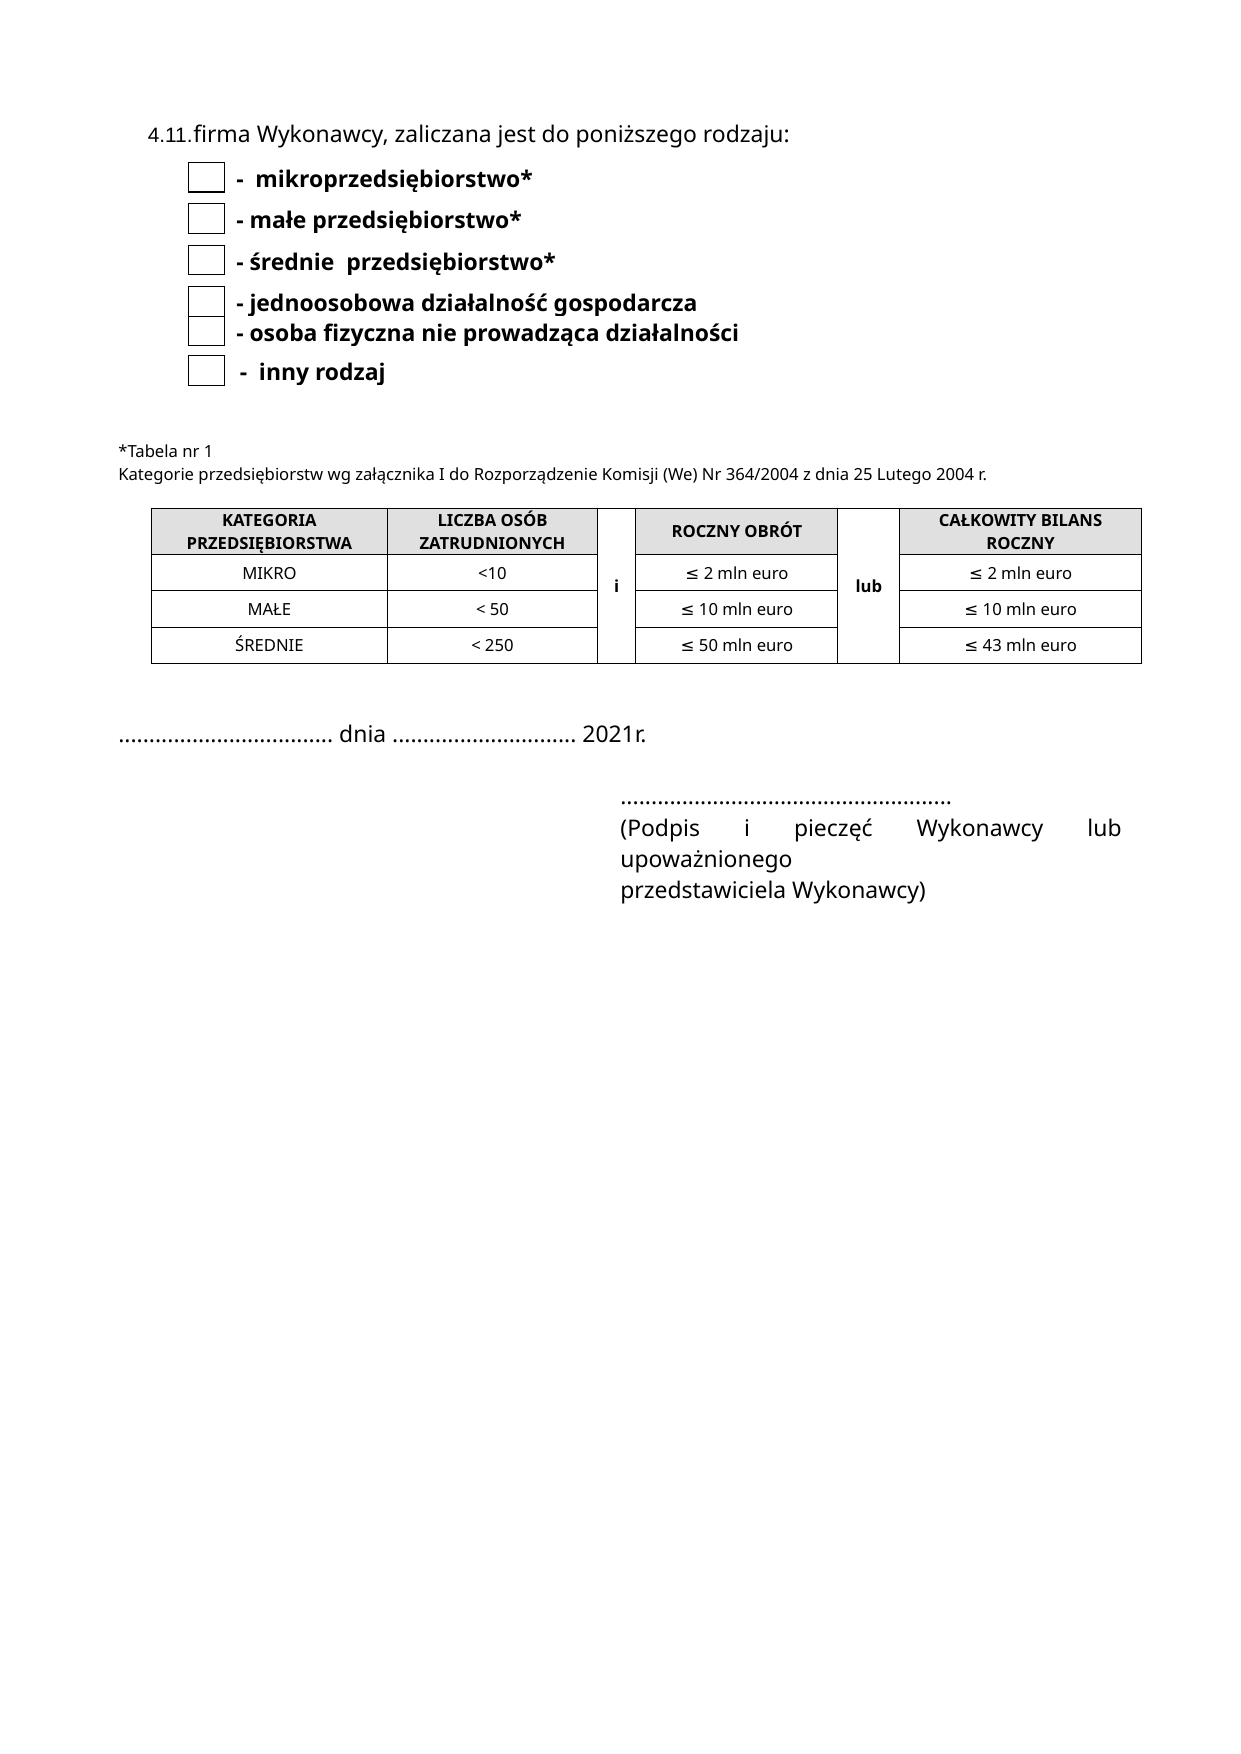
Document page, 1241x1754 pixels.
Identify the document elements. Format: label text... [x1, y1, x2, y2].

table_cell [189, 317, 224, 345]
table_cell ≤ 2 mln euro [900, 555, 1141, 590]
table_cell - inny rodzaj [225, 355, 861, 384]
text *Tabela nr 1 [118, 439, 1149, 462]
table_cell ŚREDNIE [152, 628, 387, 663]
table_cell ≤ 50 mln euro [636, 628, 837, 663]
list firma Wykonawcy, zaliczana jest do poniższego rodzaju: [148, 118, 1122, 149]
table_cell [189, 204, 224, 233]
table_header LICZBA OSÓB ZATRUDNIONYCH [388, 509, 597, 554]
table_cell MIKRO [152, 555, 387, 590]
table_header CAŁKOWITY BILANS ROCZNY [900, 509, 1141, 554]
table_cell [188, 233, 861, 244]
table_header - mikroprzedsiębiorstwo* [225, 162, 861, 191]
table_header [189, 163, 224, 191]
table_cell ≤ 43 mln euro [900, 628, 1141, 663]
table_cell [188, 274, 861, 286]
table_cell <10 [388, 555, 597, 590]
table_cell MAŁE [152, 591, 387, 627]
table_cell - jednoosobowa działalność gospodarcza [225, 286, 861, 316]
table_cell ≤ 2 mln euro [636, 555, 837, 590]
table_header lub [838, 509, 899, 663]
table_cell [189, 246, 224, 274]
text ................................... dnia .............................. 2021r. [118, 718, 1122, 749]
table_header i [598, 509, 635, 663]
table_cell ≤ 10 mln euro [636, 591, 837, 627]
table_header ROCZNY OBRÓT [636, 509, 837, 554]
table_cell ≤ 10 mln euro [900, 591, 1141, 627]
table_cell < 250 [388, 628, 597, 663]
text ...................................................... [620, 749, 1122, 812]
text Kategorie przedsiębiorstw wg załącznika I do Rozporządzenie Komisji (We) Nr 364/2004 z dnia 25 Lutego 2004 r. [118, 462, 1171, 485]
table_cell < 50 [388, 591, 597, 627]
table_cell [188, 191, 861, 203]
table_cell - małe przedsiębiorstwo* [225, 203, 861, 233]
text (Podpis i pieczęć Wykonawcy lub upoważnionego przedstawiciela Wykonawcy) [620, 812, 1122, 905]
table_header KATEGORIA PRZEDSIĘBIORSTWA [152, 509, 387, 554]
table_cell [188, 345, 861, 355]
table_cell - średnie przedsiębiorstwo* [225, 245, 861, 274]
table_cell [189, 287, 224, 316]
table_cell - osoba fizyczna nie prowadząca działalności gospodarczej [225, 316, 861, 345]
table_cell [189, 356, 224, 384]
